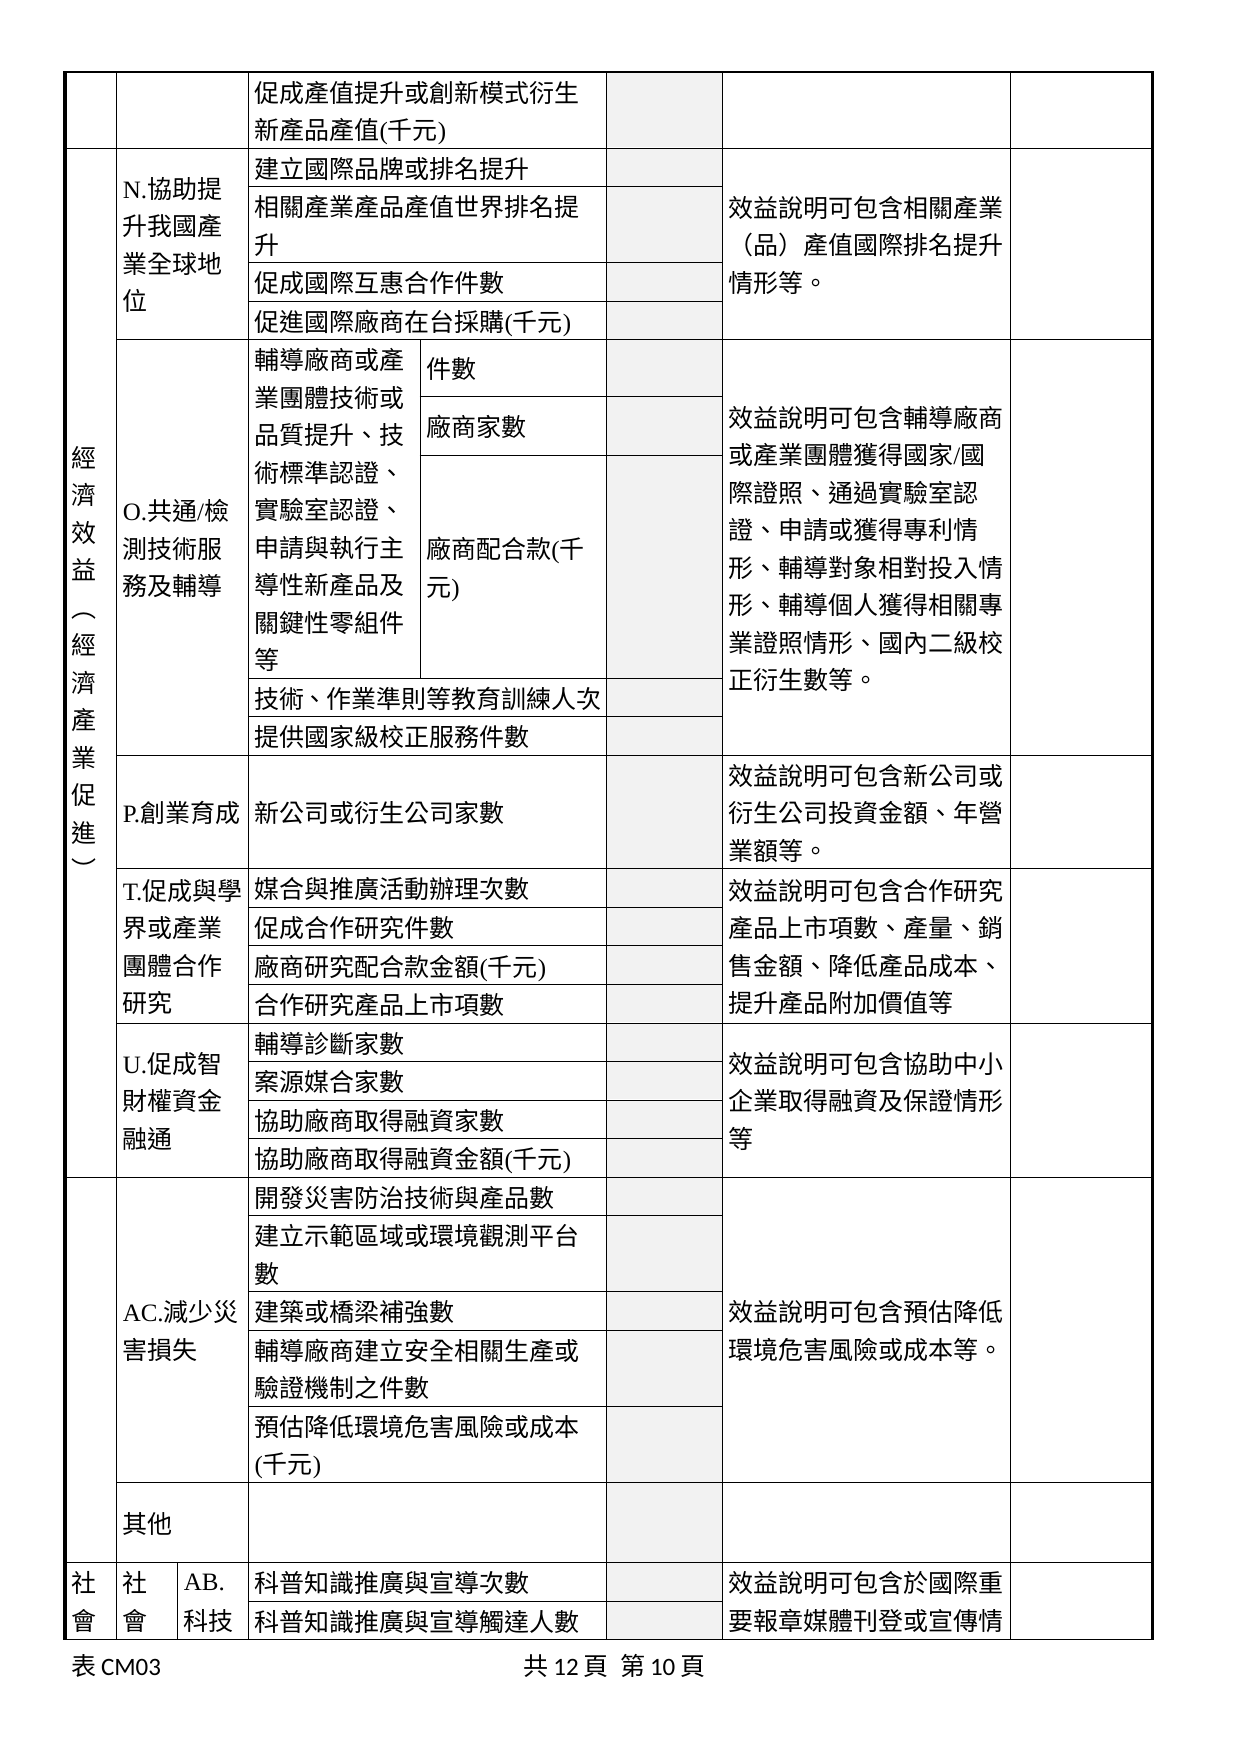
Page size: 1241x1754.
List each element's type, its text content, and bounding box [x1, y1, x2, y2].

table_cell 開發災害防治技術與產品數 [249, 1178, 606, 1215]
table_cell [607, 985, 722, 1022]
table_cell N.協助提升我國產業全球地位 [117, 149, 248, 339]
table_cell [1011, 149, 1151, 339]
table_cell 效益說明可包含預估降低環境危害風險或成本等。 [723, 1178, 1010, 1482]
table_cell 技術、作業準則等教育訓練人次 [249, 679, 606, 716]
table_cell [723, 73, 1010, 147]
table_cell P.創業育成 [117, 756, 248, 868]
table_cell 效益說明可包含輔導廠商或產業團體獲得國家/國際證照、通過實驗室認證、申請或獲得專利情形、輔導對象相對投入情形、輔導個人獲得相關專業證照情形、國內二級校正衍生數等。 [723, 340, 1010, 755]
table_cell 效益說明可包含於國際重要報章媒體刊登或宣傳情 [723, 1563, 1010, 1639]
table_cell [607, 397, 722, 455]
table_cell [607, 1563, 722, 1601]
table_cell [607, 456, 722, 678]
table_cell [607, 1101, 722, 1138]
table_cell [607, 1178, 722, 1215]
table_cell 建立示範區域或環境觀測平台數 [249, 1216, 606, 1291]
table_cell 案源媒合家數 [249, 1062, 606, 1099]
table_cell [607, 1024, 722, 1061]
table_cell [607, 1602, 722, 1639]
table_cell 建立國際品牌或排名提升 [249, 149, 606, 186]
table_cell [67, 1178, 116, 1562]
table_cell 效益說明可包含新公司或衍生公司投資金額、年營業額等。 [723, 756, 1010, 868]
table_cell 科普知識推廣與宣導次數 [249, 1563, 606, 1601]
table_cell [607, 149, 722, 186]
table_cell 效益說明可包含協助中小企業取得融資及保證情形等 [723, 1024, 1010, 1177]
table_cell AB.科技知識普及 [178, 1563, 248, 1639]
table_cell [607, 679, 722, 716]
table_cell 社 會 [117, 1563, 177, 1639]
table_cell 預估降低環境危害風險或成本(千元) [249, 1407, 606, 1482]
table_cell [607, 946, 722, 984]
table_cell [607, 340, 722, 396]
table_cell [1011, 1178, 1151, 1482]
table_cell 輔導廠商建立安全相關生產或驗證機制之件數 [249, 1331, 606, 1406]
table_cell 建築或橋梁補強數 [249, 1292, 606, 1330]
table_cell [607, 1331, 722, 1406]
table_cell [1011, 756, 1151, 868]
table_cell 促成合作研究件數 [249, 908, 606, 945]
table_cell [607, 1062, 722, 1099]
table_cell [117, 73, 248, 147]
table_cell [607, 73, 722, 147]
table_cell 其他 [117, 1483, 248, 1562]
table_cell [1011, 1024, 1151, 1177]
table_cell 相關產業產品產值世界排名提升 [249, 187, 606, 262]
table_cell [607, 717, 722, 755]
table_cell [1011, 1483, 1151, 1562]
table_cell 合作研究產品上市項數 [249, 985, 606, 1022]
table_cell 協助廠商取得融資家數 [249, 1101, 606, 1138]
table_cell 社 會 [67, 1563, 116, 1639]
table_cell 促進國際廠商在台採購(千元) [249, 302, 606, 339]
table_cell [607, 263, 722, 301]
table_cell 輔導廠商或產業團體技術或品質提升、技術標準認證、實驗室認證、申請與執行主導性新產品及關鍵性零組件等 [249, 340, 420, 678]
table_cell U.促成智財權資金融通 [117, 1024, 248, 1177]
table_cell [607, 756, 722, 868]
table_cell [607, 908, 722, 945]
table_cell 提供國家級校正服務件數 [249, 717, 606, 755]
table_cell T.促成與學界或產業團體合作研究 [117, 869, 248, 1022]
table_cell AC.減少災害損失 [117, 1178, 248, 1482]
table_cell [607, 187, 722, 262]
table_cell 效益說明可包含合作研究產品上市項數、產量、銷售金額、降低產品成本、提升產品附加價值等 [723, 869, 1010, 1022]
table_cell 廠商研究配合款金額(千元) [249, 946, 606, 984]
table_cell [1011, 73, 1151, 147]
table_cell 件數 [421, 340, 606, 396]
table_cell [249, 1483, 606, 1562]
table_cell [607, 869, 722, 907]
table_cell [607, 1292, 722, 1330]
table_cell 促成國際互惠合作件數 [249, 263, 606, 301]
table_cell 促成產值提升或創新模式衍生新產品產值(千元) [249, 73, 606, 147]
table_cell [1011, 1563, 1151, 1639]
table_cell 廠商配合款(千元) [421, 456, 606, 678]
table_cell [607, 1216, 722, 1291]
table_cell 媒合與推廣活動辦理次數 [249, 869, 606, 907]
table_cell O.共通/檢測技術服務及輔導 [117, 340, 248, 755]
table_cell 新公司或衍生公司家數 [249, 756, 606, 868]
table_cell [607, 302, 722, 339]
table_cell 效益說明可包含相關產業（品）產值國際排名提升情形等。 [723, 149, 1010, 339]
table_cell 科普知識推廣與宣導觸達人數 [249, 1602, 606, 1639]
table_cell [67, 73, 116, 147]
table_cell 廠商家數 [421, 397, 606, 455]
table_cell 協助廠商取得融資金額(千元) [249, 1139, 606, 1177]
table_cell [607, 1483, 722, 1562]
table_cell [607, 1139, 722, 1177]
table_cell 經 濟 效 益 ︵ 經 濟 產 業 促 進 ︶ [67, 149, 116, 1177]
table_cell 輔導診斷家數 [249, 1024, 606, 1061]
table_cell [723, 1483, 1010, 1562]
table_cell [607, 1407, 722, 1482]
table_cell [1011, 340, 1151, 755]
table_cell [1011, 869, 1151, 1022]
